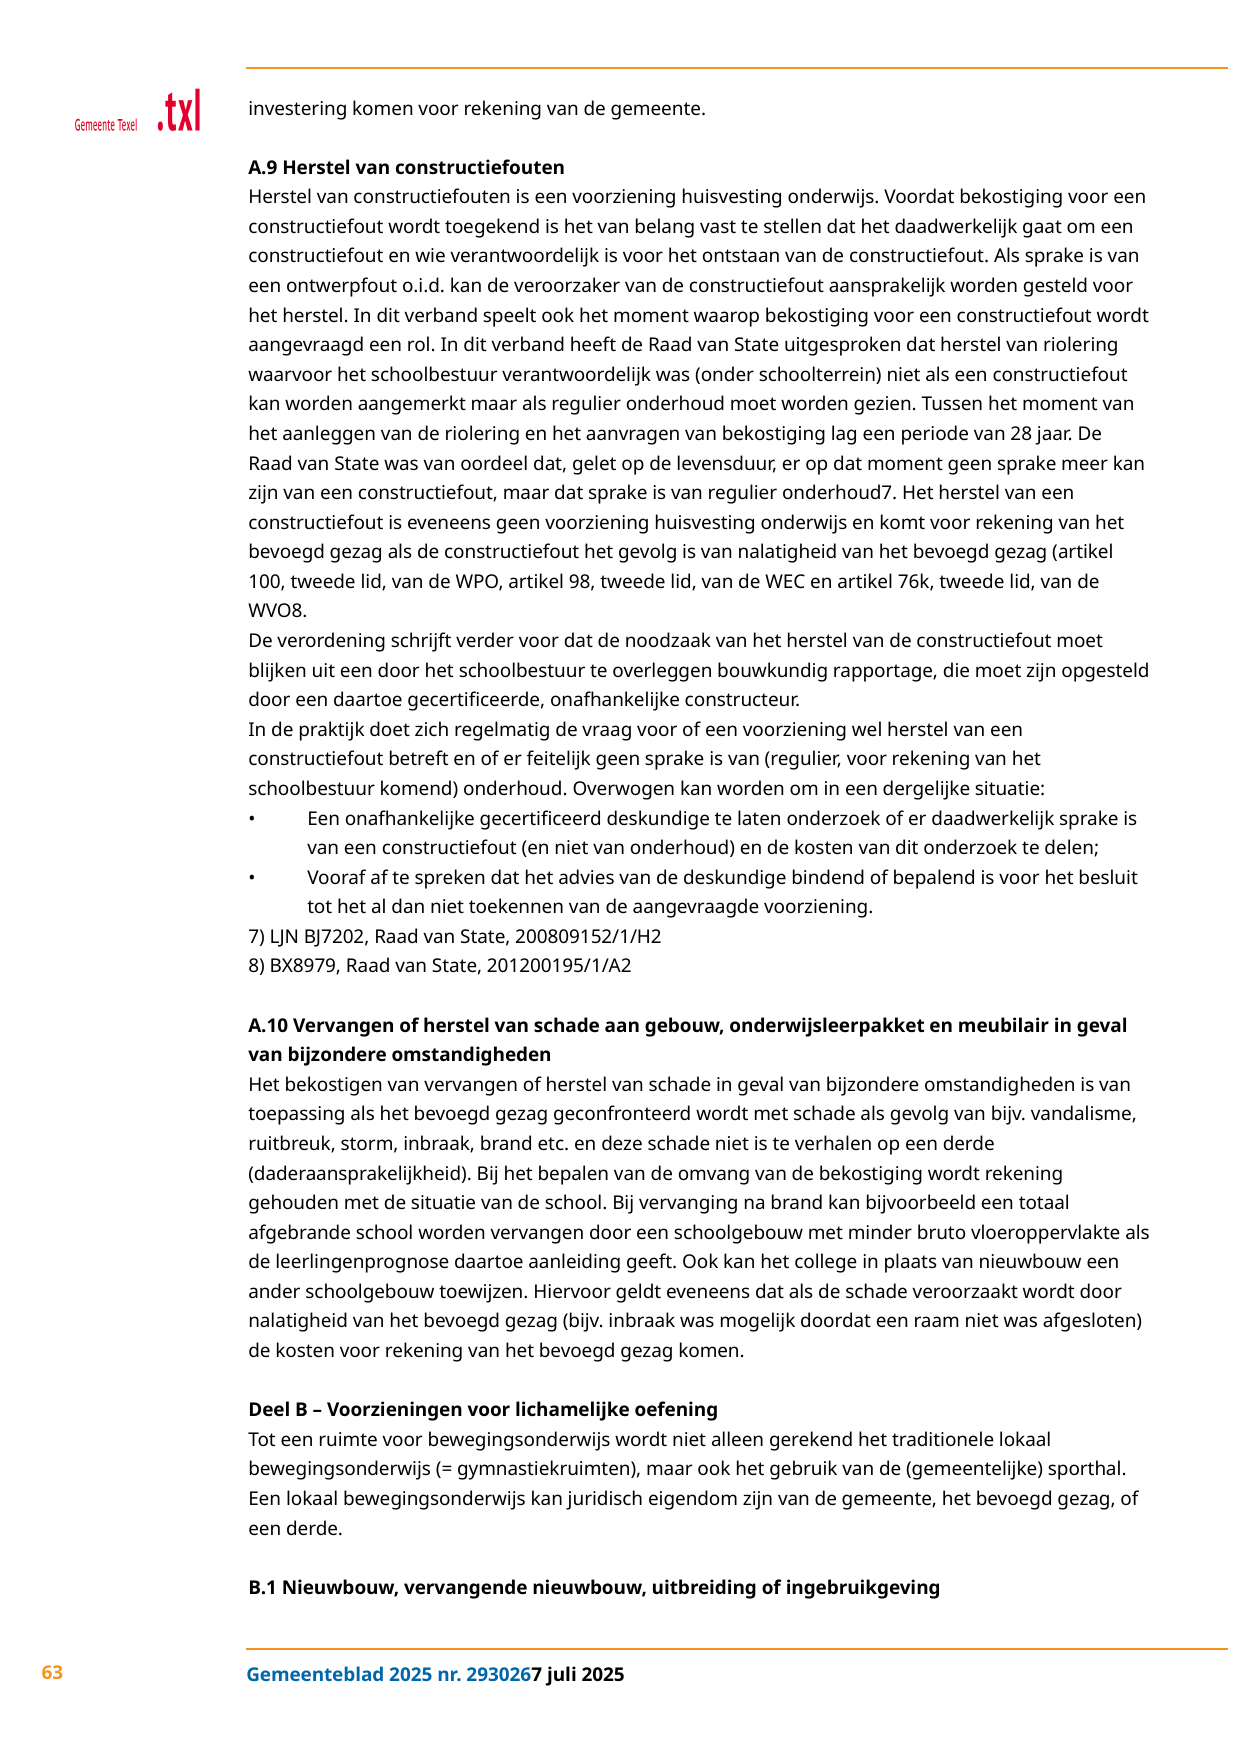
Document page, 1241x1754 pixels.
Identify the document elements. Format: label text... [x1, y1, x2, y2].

text Deel B – Voorzieningen voor lichamelijke oefening [248, 1396, 1152, 1422]
text In de praktijk doet zich regelmatig de vraag voor of een voorziening wel herstel van een constructiefout betreft en of er feitelijk geen sprake is van (regulier, voor rekening van het schoolbestuur komend) onderhoud. Overwogen kan worden om in een dergelijke situatie: [248, 716, 1152, 801]
text A.10 Vervangen of herstel van schade aan gebouw, onderwijsleerpakket en meubilair in geval van bijzondere omstandigheden [248, 1012, 1152, 1067]
text De verordening schrijft verder voor dat de noodzaak van het herstel van de constructiefout moet blijken uit een door het schoolbestuur te overleggen bouwkundig rapportage, die moet zijn opgesteld door een daartoe gecertificeerde, onafhankelijke constructeur. [248, 627, 1152, 712]
text B.1 Nieuwbouw, vervangende nieuwbouw, uitbreiding of ingebruikgeving [248, 1574, 1152, 1600]
text Herstel van constructiefouten is een voorziening huisvesting onderwijs. Voordat bekostiging voor een constructiefout wordt toegekend is het van belang vast te stellen dat het daadwerkelijk gaat om een constructiefout en wie verantwoordelijk is voor het ontstaan van de constructiefout. Als sprake is van een ontwerpfout o.i.d. kan de veroorzaker van de constructiefout aansprakelijk worden gesteld voor het herstel. In dit verband speelt ook het moment waarop bekostiging voor een constructiefout wordt aangevraagd een rol. In dit verband heeft de Raad van State uitgesproken dat herstel van riolering waarvoor het schoolbestuur verantwoordelijk was (onder schoolterrein) niet als een constructiefout kan worden aangemerkt maar als regulier onderhoud moet worden gezien. Tussen het moment van het aanleggen van de riolering en het aanvragen van bekostiging lag een periode van 28 jaar. De Raad van State was van oordeel dat, gelet op de levensduur, er op dat moment geen sprake meer kan zijn van een constructiefout, maar dat sprake is van regulier onderhoud7. Het herstel van een constructiefout is eveneens geen voorziening huisvesting onderwijs en komt voor rekening van het bevoegd gezag als de constructiefout het gevolg is van nalatigheid van het bevoegd gezag (artikel 100, tweede lid, van de WPO, artikel 98, tweede lid, van de WEC en artikel 76k, tweede lid, van de WVO8. [248, 183, 1152, 623]
text Het bekostigen van vervangen of herstel van schade in geval van bijzondere omstandigheden is van toepassing als het bevoegd gezag geconfronteerd wordt met schade als gevolg van bijv. vandalisme, ruitbreuk, storm, inbraak, brand etc. en deze schade niet is te verhalen op een derde (daderaansprakelijkheid). Bij het bepalen van de omvang van de bekostiging wordt rekening gehouden met de situatie van de school. Bij vervanging na brand kan bijvoorbeeld een totaal afgebrande school worden vervangen door een schoolgebouw met minder bruto vloeroppervlakte als de leerlingenprognose daartoe aanleiding geeft. Ook kan het college in plaats van nieuwbouw een ander schoolgebouw toewijzen. Hiervoor geldt eveneens dat als de schade veroorzaakt wordt door nalatigheid van het bevoegd gezag (bijv. inbraak was mogelijk doordat een raam niet was afgesloten) de kosten voor rekening van het bevoegd gezag komen. [248, 1071, 1152, 1363]
text 7) LJN BJ7202, Raad van State, 200809152/1/H2 [248, 923, 1152, 949]
text A.9 Herstel van constructiefouten [248, 154, 1152, 180]
text Tot een ruimte voor bewegingsonderwijs wordt niet alleen gerekend het traditionele lokaal bewegingsonderwijs (= gymnastiekruimten), maar ook het gebruik van de (gemeentelijke) sporthal. Een lokaal bewegingsonderwijs kan juridisch eigendom zijn van de gemeente, het bevoegd gezag, of een derde. [248, 1426, 1152, 1541]
text 8) BX8979, Raad van State, 201200195/1/A2 [248, 953, 1152, 978]
text investering komen voor rekening van de gemeente. [248, 95, 1152, 121]
list Vooraf af te spreken dat het advies van de deskundige bindend of bepalend is voor het besluit tot het al dan niet toekennen van de aangevraagde voorziening. [248, 864, 1152, 919]
picture [41, 47, 231, 172]
list Een onafhankelijke gecertificeerd deskundige te laten onderzoek of er daadwerkelijk sprake is van een constructiefout (en niet van onderhoud) en de kosten van dit onderzoek te delen; [248, 805, 1152, 860]
